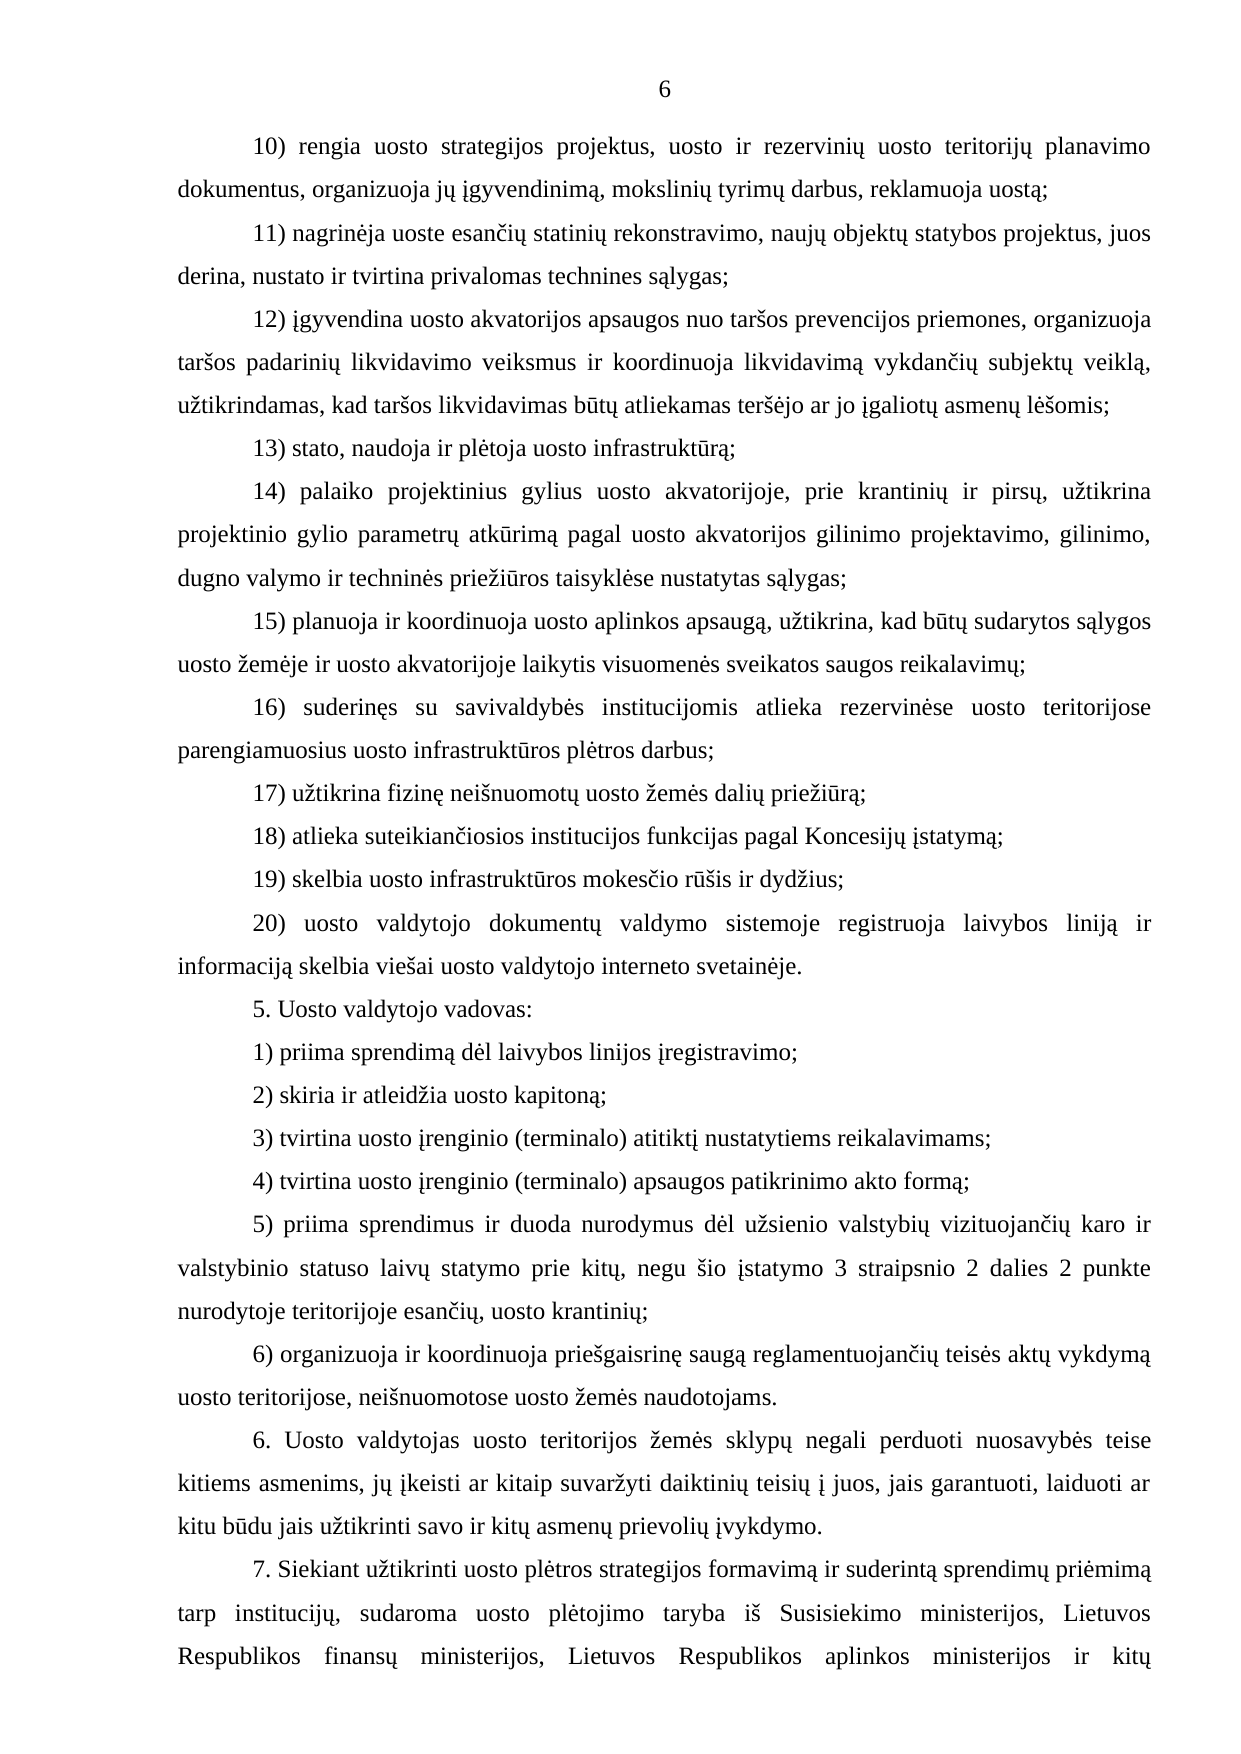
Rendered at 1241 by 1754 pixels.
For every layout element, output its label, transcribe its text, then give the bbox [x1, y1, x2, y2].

text 2) skiria ir atleidžia uosto kapitoną; [177, 1080, 1152, 1109]
text 7. Siekiant užtikrinti uosto plėtros strategijos formavimą ir suderintą sprendimų priėmimą tarp institucijų, sudaroma uosto plėtojimo taryba iš Susisiekimo ministerijos, Lietuvos Respublikos finansų ministerijos, Lietuvos Respublikos aplinkos ministerijos ir kitų [177, 1554, 1152, 1669]
text 15) planuoja ir koordinuoja uosto aplinkos apsaugą, užtikrina, kad būtų sudarytos sąlygos uosto žemėje ir uosto akvatorijoje laikytis visuomenės sveikatos saugos reikalavimų; [177, 606, 1152, 678]
text 5) priima sprendimus ir duoda nurodymus dėl užsienio valstybių vizituojančių karo ir valstybinio statuso laivų statymo prie kitų, negu šio įstatymo 3 straipsnio 2 dalies 2 punkte nurodytoje teritorijoje esančių, uosto krantinių; [177, 1209, 1152, 1324]
text 6) organizuoja ir koordinuoja priešgaisrinę saugą reglamentuojančių teisės aktų vykdymą uosto teritorijose, neišnuomotose uosto žemės naudotojams. [177, 1339, 1152, 1411]
text 13) stato, naudoja ir plėtoja uosto infrastruktūrą; [177, 433, 1152, 462]
text 6. Uosto valdytojas uosto teritorijos žemės sklypų negali perduoti nuosavybės teise kitiems asmenims, jų įkeisti ar kitaip suvaržyti daiktinių teisių į juos, jais garantuoti, laiduoti ar kitu būdu jais užtikrinti savo ir kitų asmenų prievolių įvykdymo. [177, 1425, 1152, 1540]
text 5. Uosto valdytojo vadovas: [177, 994, 1152, 1023]
text 10) rengia uosto strategijos projektus, uosto ir rezervinių uosto teritorijų planavimo dokumentus, organizuoja jų įgyvendinimą, mokslinių tyrimų darbus, reklamuoja uostą; [177, 131, 1152, 203]
text 18) atlieka suteikiančiosios institucijos funkcijas pagal Koncesijų įstatymą; [177, 821, 1152, 850]
text 12) įgyvendina uosto akvatorijos apsaugos nuo taršos prevencijos priemones, organizuoja taršos padarinių likvidavimo veiksmus ir koordinuoja likvidavimą vykdančių subjektų veiklą, užtikrindamas, kad taršos likvidavimas būtų atliekamas teršėjo ar jo įgaliotų asmenų lėšomis; [177, 304, 1152, 419]
text 1) priima sprendimą dėl laivybos linijos įregistravimo; [177, 1037, 1152, 1066]
text 14) palaiko projektinius gylius uosto akvatorijoje, prie krantinių ir pirsų, užtikrina projektinio gylio parametrų atkūrimą pagal uosto akvatorijos gilinimo projektavimo, gilinimo, dugno valymo ir techninės priežiūros taisyklėse nustatytas sąlygas; [177, 476, 1152, 591]
text 3) tvirtina uosto įrenginio (terminalo) atitiktį nustatytiems reikalavimams; [177, 1123, 1152, 1152]
text 4) tvirtina uosto įrenginio (terminalo) apsaugos patikrinimo akto formą; [177, 1166, 1152, 1195]
text 17) užtikrina fizinę neišnuomotų uosto žemės dalių priežiūrą; [177, 778, 1152, 807]
text 11) nagrinėja uoste esančių statinių rekonstravimo, naujų objektų statybos projektus, juos derina, nustato ir tvirtina privalomas technines sąlygas; [177, 218, 1152, 289]
text 20) uosto valdytojo dokumentų valdymo sistemoje registruoja laivybos liniją ir informaciją skelbia viešai uosto valdytojo interneto svetainėje. [177, 908, 1152, 979]
text 16) suderinęs su savivaldybės institucijomis atlieka rezervinėse uosto teritorijose parengiamuosius uosto infrastruktūros plėtros darbus; [177, 692, 1152, 764]
text 19) skelbia uosto infrastruktūros mokesčio rūšis ir dydžius; [177, 864, 1152, 893]
